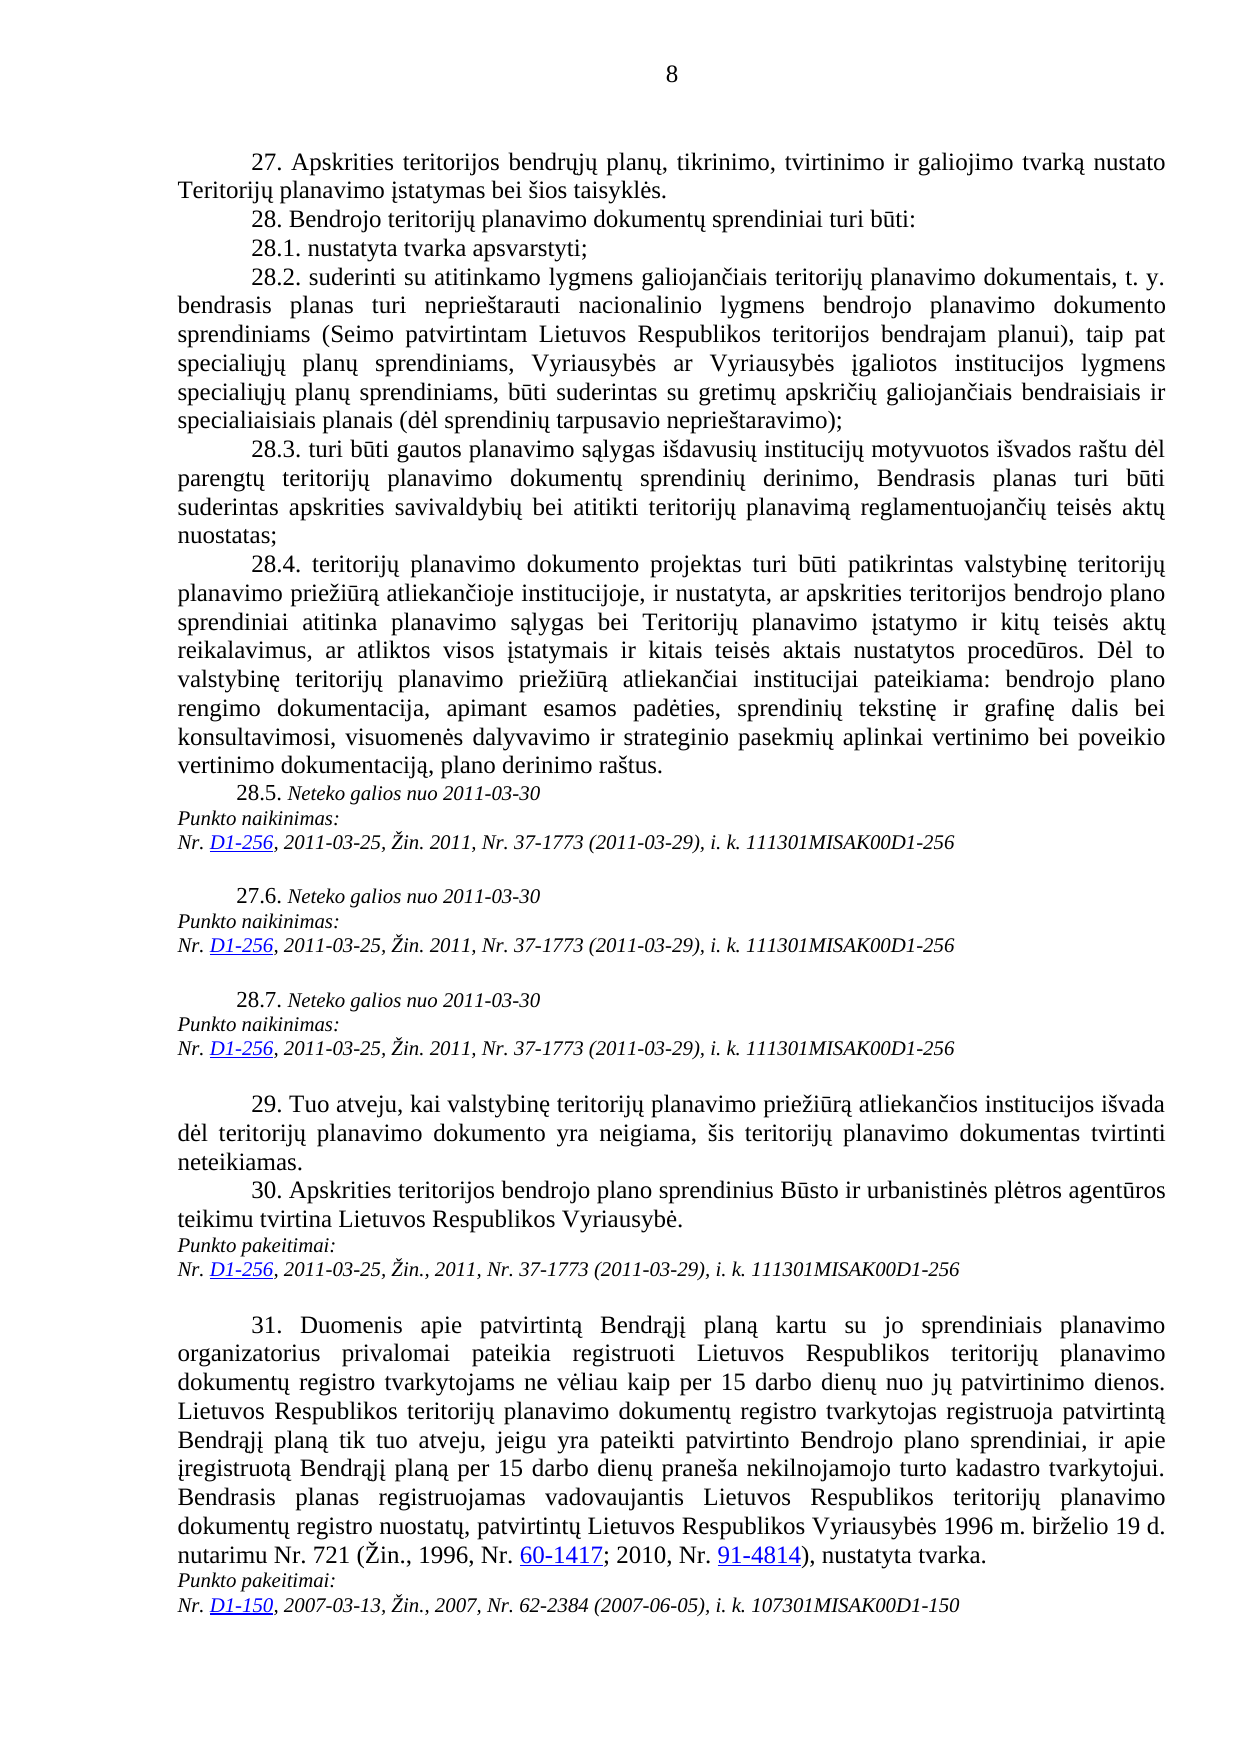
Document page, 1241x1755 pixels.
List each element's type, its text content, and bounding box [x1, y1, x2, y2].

text Nr. D1-256, 2011-03-25, Žin. 2011, Nr. 37-1773 (2011-03-29), i. k. 111301MISAK00D1-256 [177, 933, 1166, 957]
text Nr. D1-256, 2011-03-25, Žin. 2011, Nr. 37-1773 (2011-03-29), i. k. 111301MISAK00D1-256 [177, 1036, 1166, 1060]
text 29. Tuo atveju, kai valstybinę teritorijų planavimo priežiūrą atliekančios institucijos išvada dėl teritorijų planavimo dokumento yra neigiama, šis teritorijų planavimo dokumentas tvirtinti neteikiamas. [177, 1089, 1166, 1175]
text Punkto naikinimas: [177, 1012, 1166, 1036]
text 28.3. turi būti gautos planavimo sąlygas išdavusių institucijų motyvuotos išvados raštu dėl parengtų teritorijų planavimo dokumentų sprendinių derinimo, Bendrasis planas turi būti suderintas apskrities savivaldybių bei atitikti teritorijų planavimą reglamentuojančių teisės aktų nuostatas; [177, 434, 1166, 549]
text Nr. D1-256, 2011-03-25, Žin., 2011, Nr. 37-1773 (2011-03-29), i. k. 111301MISAK00D1-256 [177, 1257, 1166, 1281]
text 28.7. Neteko galios nuo 2011-03-30 [177, 986, 1166, 1012]
text 31. Duomenis apie patvirtintą Bendrąjį planą kartu su jo sprendiniais planavimo organizatorius privalomai pateikia registruoti Lietuvos Respublikos teritorijų planavimo dokumentų registro tvarkytojams ne vėliau kaip per 15 darbo dienų nuo jų patvirtinimo dienos. Lietuvos Respublikos teritorijų planavimo dokumentų registro tvarkytojas registruoja patvirtintą Bendrąjį planą tik tuo atveju, jeigu yra pateikti patvirtinto Bendrojo plano sprendiniai, ir apie įregistruotą Bendrąjį planą per 15 darbo dienų praneša nekilnojamojo turto kadastro tvarkytojui. Bendrasis planas registruojamas vadovaujantis Lietuvos Respublikos teritorijų planavimo dokumentų registro nuostatų, patvirtintų Lietuvos Respublikos Vyriausybės 1996 m. birželio 19 d. nutarimu Nr. 721 (Žin., 1996, Nr. 60-1417; 2010, Nr. 91-4814), nustatyta tvarka. [177, 1310, 1166, 1568]
text Nr. D1-256, 2011-03-25, Žin. 2011, Nr. 37-1773 (2011-03-29), i. k. 111301MISAK00D1-256 [177, 830, 1166, 854]
text 27.6. Neteko galios nuo 2011-03-30 [177, 883, 1166, 909]
text Punkto naikinimas: [177, 909, 1166, 933]
text 27. Apskrities teritorijos bendrųjų planų, tikrinimo, tvirtinimo ir galiojimo tvarką nustato Teritorijų planavimo įstatymas bei šios taisyklės. [177, 147, 1166, 204]
text Punkto naikinimas: [177, 806, 1166, 830]
text 28. Bendrojo teritorijų planavimo dokumentų sprendiniai turi būti: [177, 204, 1166, 233]
text 30. Apskrities teritorijos bendrojo plano sprendinius Būsto ir urbanistinės plėtros agentūros teikimu tvirtina Lietuvos Respublikos Vyriausybė. [177, 1175, 1166, 1233]
text 28.1. nustatyta tvarka apsvarstyti; [177, 233, 1166, 262]
text Punkto pakeitimai: [177, 1233, 1166, 1257]
text 28.4. teritorijų planavimo dokumento projektas turi būti patikrintas valstybinę teritorijų planavimo priežiūrą atliekančioje institucijoje, ir nustatyta, ar apskrities teritorijos bendrojo plano sprendiniai atitinka planavimo sąlygas bei Teritorijų planavimo įstatymo ir kitų teisės aktų reikalavimus, ar atliktos visos įstatymais ir kitais teisės aktais nustatytos procedūros. Dėl to valstybinę teritorijų planavimo priežiūrą atliekančiai institucijai pateikiama: bendrojo plano rengimo dokumentacija, apimant esamos padėties, sprendinių tekstinę ir grafinę dalis bei konsultavimosi, visuomenės dalyvavimo ir strateginio pasekmių aplinkai vertinimo bei poveikio vertinimo dokumentaciją, plano derinimo raštus. [177, 549, 1166, 779]
text 28.5. Neteko galios nuo 2011-03-30 [177, 779, 1166, 806]
text Punkto pakeitimai: [177, 1568, 1166, 1592]
text Nr. D1-150, 2007-03-13, Žin., 2007, Nr. 62-2384 (2007-06-05), i. k. 107301MISAK00D1-150 [177, 1592, 1166, 1617]
text 28.2. suderinti su atitinkamo lygmens galiojančiais teritorijų planavimo dokumentais, t. y. bendrasis planas turi neprieštarauti nacionalinio lygmens bendrojo planavimo dokumento sprendiniams (Seimo patvirtintam Lietuvos Respublikos teritorijos bendrajam planui), taip pat specialiųjų planų sprendiniams, Vyriausybės ar Vyriausybės įgaliotos institucijos lygmens specialiųjų planų sprendiniams, būti suderintas su gretimų apskričių galiojančiais bendraisiais ir specialiaisiais planais (dėl sprendinių tarpusavio neprieštaravimo); [177, 262, 1166, 434]
